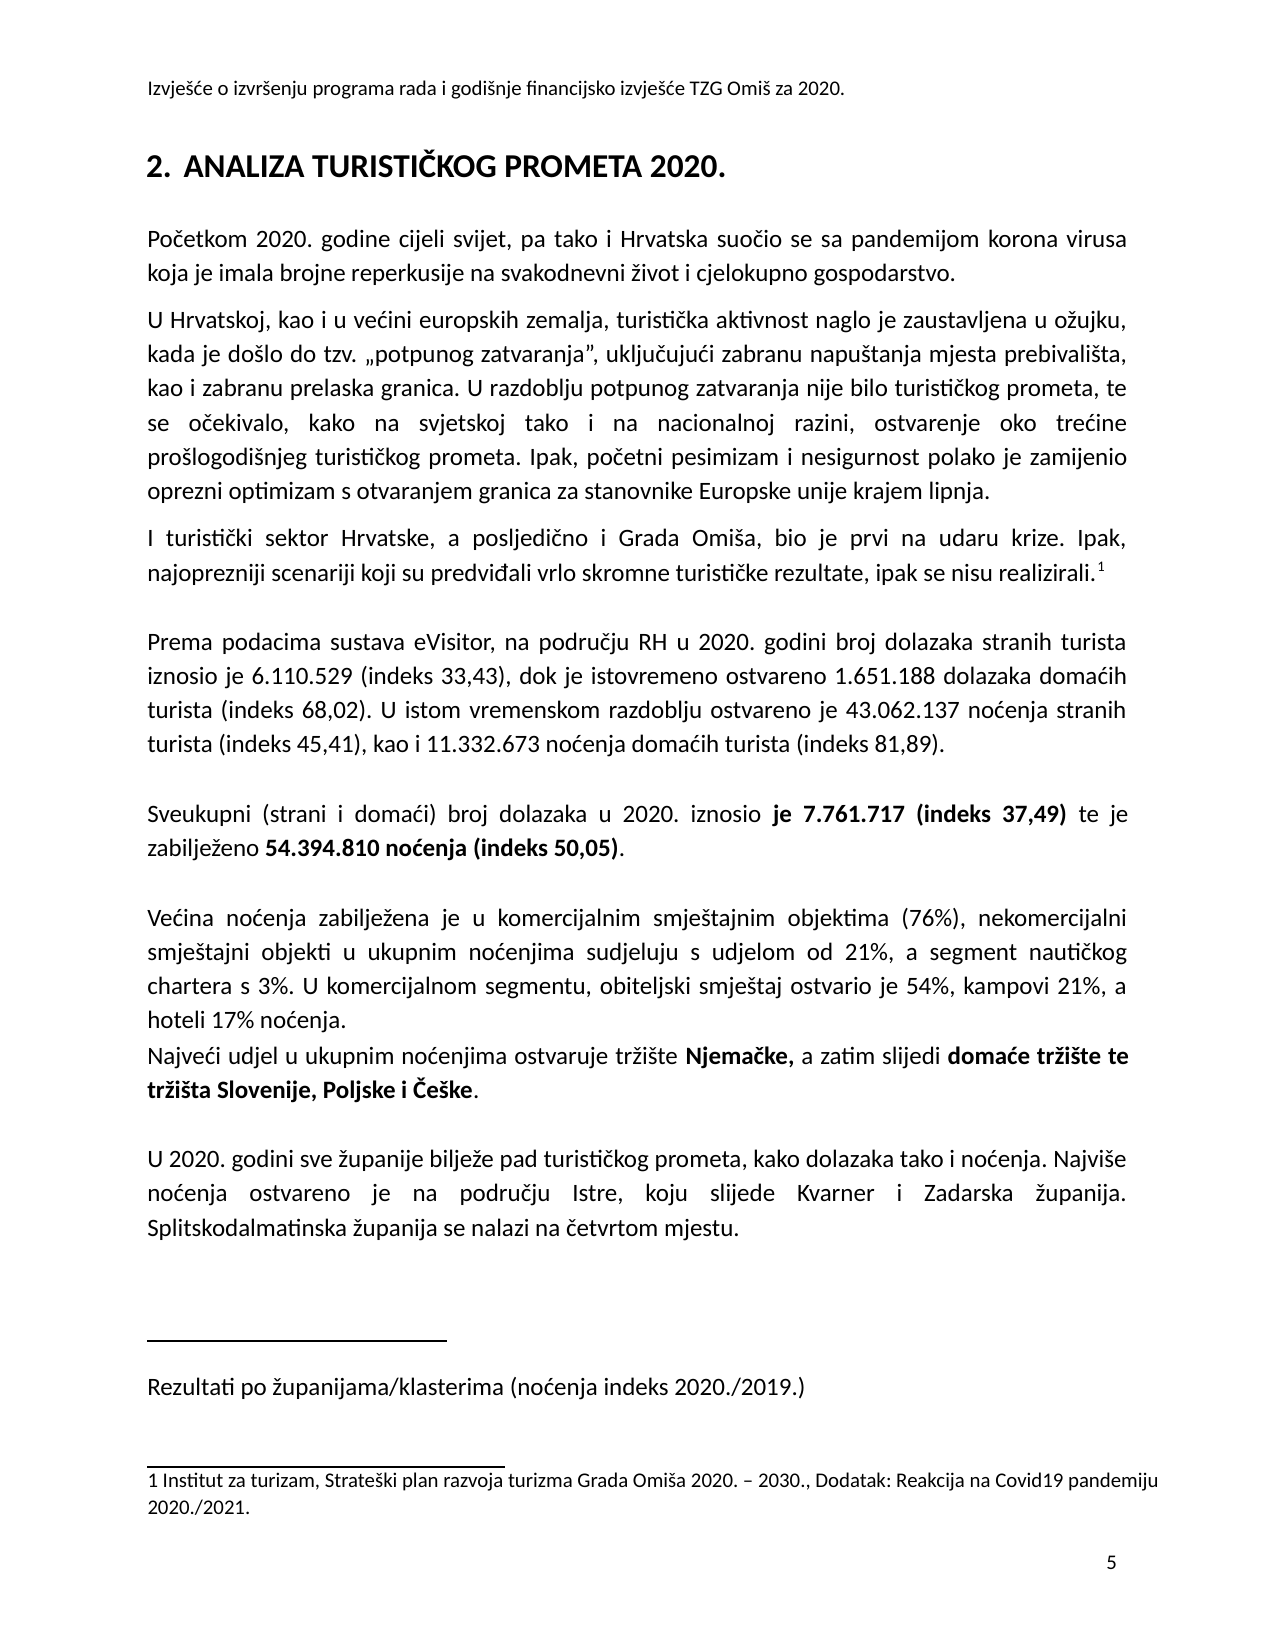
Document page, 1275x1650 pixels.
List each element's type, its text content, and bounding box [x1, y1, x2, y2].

text I turistički sektor Hrvatske, a posljedično i Grada Omiša, bio je prvi na udaru krize. Ipak, najoprezniji scenariji koji su predviđali vrlo skromne turističke rezultate, ipak se nisu realizirali. [147, 522, 1128, 587]
text Prema podacima sustava eVisitor, na području RH u 2020. godini broj dolazaka stranih turista iznosio je 6.110.529 (indeks 33,43), dok je istovremeno ostvareno 1.651.188 dolazaka domaćih turista (indeks 68,02). U istom vremenskom razdoblju ostvareno je 43.062.137 noćenja stranih turista (indeks 45,41), kao i 11.332.673 noćenja domaćih turista (indeks 81,89). [147, 626, 1128, 759]
text Najveći udjel u ukupnim noćenjima ostvaruje tržište Njemačke, a zatim slijedi domaće tržište te tržišta Slovenije, Poljske i Češke. [147, 1040, 1129, 1104]
text U Hrvatskoj, kao i u većini europskih zemalja, turistička aktivnost naglo je zaustavljena u ožujku, kada je došlo do tzv. „potpunog zatvaranja”, uključujući zabranu napuštanja mjesta prebivališta, kao i zabranu prelaska granica. U razdoblju potpunog zatvaranja nije bilo turističkog prometa, te se očekivalo, kako na svjetskoj tako i na nacionalnoj razini, ostvarenje oko trećine prošlogodišnjeg turističkog prometa. Ipak, početni pesimizam i nesigurnost polako je zamijenio oprezni optimizam s otvaranjem granica za stanovnike Europske unije krajem lipnja. [147, 304, 1128, 506]
text Većina noćenja zabilježena je u komercijalnim smještajnim objektima (76%), nekomercijalni smještajni objekti u ukupnim noćenjima sudjeluju s udjelom od 21%, a segment nautičkog chartera s 3%. U komercijalnom segmentu, obiteljski smještaj ostvario je 54%, kampovi 21%, a hoteli 17% noćenja. [147, 902, 1128, 1035]
text Institut za turizam, Strateški plan razvoja turizma Grada Omiša 2020. – 2030., Dodatak: Reakcija na Covid19 pandemiju 2020./2021. [147, 1467, 1160, 1519]
text Rezultati po županijama/klasterima (noćenja indeks 2020./2019.) [147, 1371, 1128, 1401]
subtitle ANALIZA TURISTIČKOG PROMETA 2020. [146, 145, 1230, 186]
text Početkom 2020. godine cijeli svijet, pa tako i Hrvatska suočio se sa pandemijom korona virusa koja je imala brojne reperkusije na svakodnevni život i cjelokupno gospodarstvo. [147, 223, 1128, 288]
text Sveukupni (strani i domaći) broj dolazaka u 2020. iznosio je 7.761.717 (indeks 37,49) te je zabilježeno 54.394.810 noćenja (indeks 50,05). [147, 798, 1128, 863]
text U 2020. godini sve županije bilježe pad turističkog prometa, kako dolazaka tako i noćenja. Najviše noćenja ostvareno je na području Istre, koju slijede Kvarner i Zadarska županija. Splitskodalmatinska županija se nalazi na četvrtom mjestu. [147, 1143, 1128, 1242]
